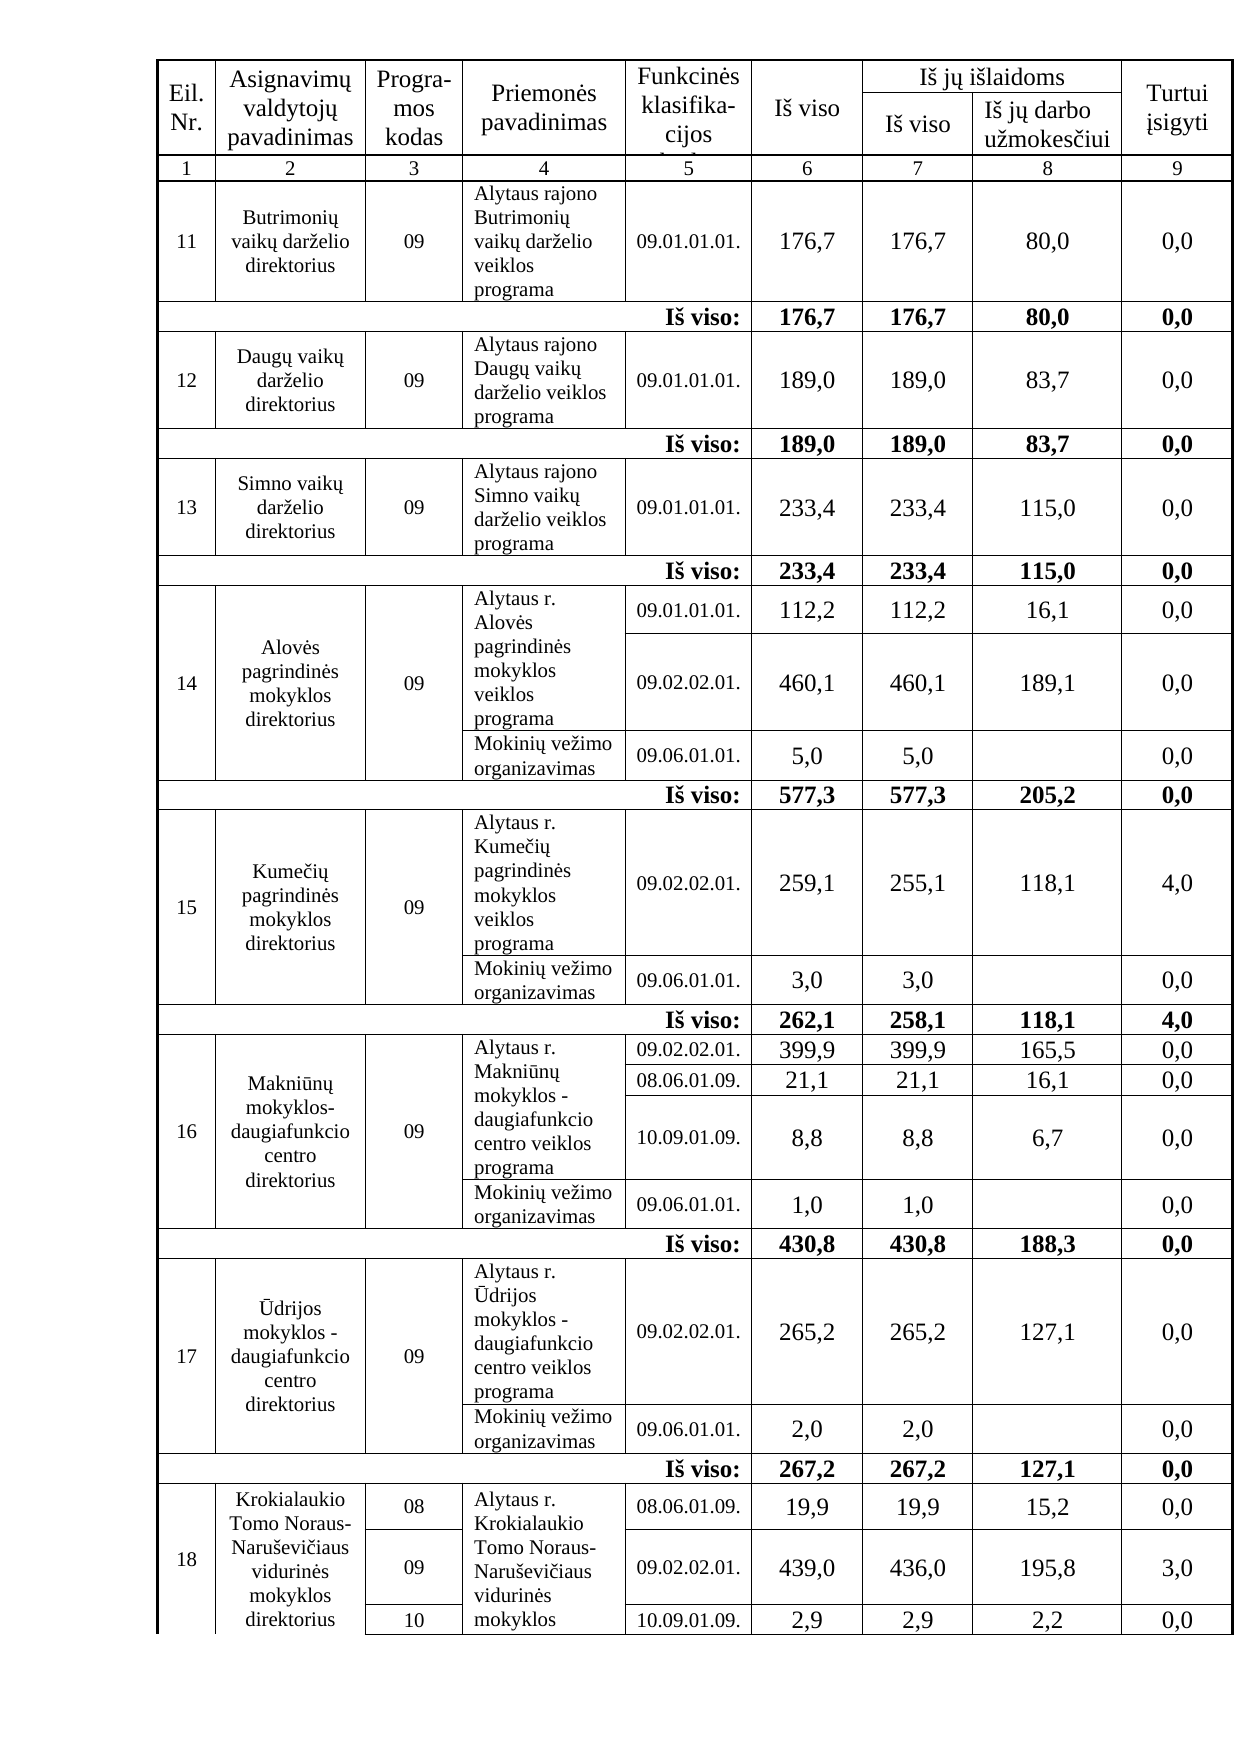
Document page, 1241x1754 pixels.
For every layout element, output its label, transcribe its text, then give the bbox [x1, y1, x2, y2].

table_cell 188,3 [973, 1229, 1121, 1258]
table_cell 19,9 [752, 1484, 862, 1529]
table_cell 430,8 [752, 1229, 862, 1258]
table_cell 21,1 [863, 1065, 972, 1095]
table_header Iš viso [752, 61, 862, 153]
table_cell 460,1 [863, 634, 972, 730]
table_cell 08.06.01.09. [626, 1065, 751, 1095]
table_cell 08.06.01.09. [626, 1484, 751, 1529]
table_cell 3,0 [863, 956, 972, 1004]
table_cell 127,1 [973, 1454, 1121, 1482]
table_cell 112,2 [863, 586, 972, 633]
table_cell 267,2 [752, 1454, 862, 1482]
table_cell 5,0 [752, 731, 862, 779]
table_cell 09.02.02.01. [626, 1035, 751, 1063]
table_cell 3,0 [1122, 1530, 1231, 1604]
table_cell Ūdrijos mokyklos - daugiafunkcio centro direktorius [216, 1259, 365, 1453]
table_cell 83,7 [973, 429, 1121, 458]
table_cell 0,0 [1122, 1405, 1231, 1453]
table_cell Alytaus r. Makniūnų mokyklos - daugiafunkcio centro veiklos programa [463, 1035, 625, 1179]
table_cell 399,9 [863, 1035, 972, 1063]
table_cell [973, 956, 1121, 1004]
table_cell 09.06.01.01. [626, 1405, 751, 1453]
table_cell 10.09.01.09. [626, 1096, 751, 1179]
table_cell [973, 1405, 1121, 1453]
table_cell 0,0 [1122, 429, 1231, 458]
table_cell 09 [366, 1530, 462, 1604]
table_cell 6 [752, 156, 862, 179]
table_cell 09 [366, 1035, 462, 1228]
table_cell 09.06.01.01. [626, 956, 751, 1004]
table_cell 16 [159, 1035, 215, 1228]
table_cell Makniūnų mokyklos-daugiafunkcio centro direktorius [216, 1035, 365, 1228]
table_cell 2 [216, 156, 365, 179]
table_cell 265,2 [863, 1259, 972, 1403]
table_cell 0,0 [1122, 182, 1231, 301]
table_cell Butrimonių vaikų darželio direktorius [216, 182, 365, 301]
table_cell 577,3 [752, 781, 862, 809]
table_cell 09 [366, 459, 462, 555]
table_cell 09.01.01.01. [626, 459, 751, 555]
table_header Iš jų išlaidoms [863, 61, 1121, 92]
table_cell 399,9 [752, 1035, 862, 1063]
table_cell Mokinių vežimo organizavimas [463, 956, 625, 1004]
table_cell Iš viso: [159, 556, 751, 585]
table_cell Krokialaukio Tomo Noraus-Naruševičiaus vidurinės mokyklos direktorius [216, 1484, 365, 1634]
table_cell Iš viso: [159, 429, 751, 458]
table_cell 15,2 [973, 1484, 1121, 1529]
table_cell 118,1 [973, 1005, 1121, 1034]
table_cell 11 [159, 182, 215, 301]
table_header Turtui įsigyti [1122, 61, 1231, 153]
table_cell 16,1 [973, 586, 1121, 633]
table_cell 10.09.01.09. [626, 1605, 751, 1634]
table_cell 09.01.01.01. [626, 332, 751, 428]
table_cell Alytaus r. Kumečių pagrindinės mokyklos veiklos programa [463, 810, 625, 955]
table_cell 3 [366, 156, 462, 179]
table_cell 436,0 [863, 1530, 972, 1604]
table_cell 0,0 [1122, 556, 1231, 585]
table_cell 09.02.02.01. [626, 1530, 751, 1604]
table_cell 4 [463, 156, 625, 179]
table_cell 16,1 [973, 1065, 1121, 1095]
table_cell [973, 731, 1121, 779]
table_cell 09 [366, 586, 462, 779]
table_cell 09.02.02.01. [626, 1259, 751, 1403]
table_cell 259,1 [752, 810, 862, 955]
table_cell 0,0 [1122, 1484, 1231, 1529]
table_cell 10 [366, 1605, 462, 1634]
table_cell Kumečių pagrindinės mokyklos direktorius [216, 810, 365, 1004]
table_cell Simno vaikų darželio direktorius [216, 459, 365, 555]
table_cell Iš viso: [159, 1229, 751, 1258]
table_cell Daugų vaikų darželio direktorius [216, 332, 365, 428]
table_cell Alytaus rajono Daugų vaikų darželio veiklos programa [463, 332, 625, 428]
table_cell 189,0 [863, 429, 972, 458]
table_header Progra-mos kodas [366, 61, 462, 153]
table_cell 18 [159, 1484, 215, 1634]
table_cell 09.01.01.01. [626, 586, 751, 633]
table_cell 233,4 [863, 459, 972, 555]
table_cell 0,0 [1122, 586, 1231, 633]
table_cell 0,0 [1122, 459, 1231, 555]
table_cell 5 [626, 156, 751, 179]
table_cell 0,0 [1122, 634, 1231, 730]
table_cell Alytaus r. Alovės pagrindinės mokyklos veiklos programa [463, 586, 625, 730]
table_cell 15 [159, 810, 215, 1004]
table_cell 08 [366, 1484, 462, 1529]
table_cell 255,1 [863, 810, 972, 955]
table_cell Iš viso: [159, 302, 751, 331]
table_cell 7 [863, 156, 972, 179]
table_cell 195,8 [973, 1530, 1121, 1604]
table_cell 258,1 [863, 1005, 972, 1034]
table_cell 233,4 [752, 459, 862, 555]
table_cell Mokinių vežimo organizavimas [463, 1405, 625, 1453]
table_cell 17 [159, 1259, 215, 1453]
table_cell 09.02.02.01. [626, 634, 751, 730]
table_cell Iš viso: [159, 1454, 751, 1482]
table_cell 4,0 [1122, 810, 1231, 955]
table_cell 176,7 [752, 302, 862, 331]
table_cell 0,0 [1122, 1180, 1231, 1228]
table_cell 460,1 [752, 634, 862, 730]
table_cell 09.01.01.01. [626, 182, 751, 301]
table_cell 3,0 [752, 956, 862, 1004]
table_cell 0,0 [1122, 1259, 1231, 1403]
table_header Funkcinės klasifika-cijos kodas [626, 61, 751, 153]
table_cell 115,0 [973, 459, 1121, 555]
table_cell 0,0 [1122, 1065, 1231, 1095]
table_cell 1 [159, 156, 215, 179]
table_cell 165,5 [973, 1035, 1121, 1063]
table_cell 14 [159, 586, 215, 779]
table_header Eil. Nr. [159, 61, 215, 153]
table_cell 19,9 [863, 1484, 972, 1529]
table_cell 176,7 [863, 182, 972, 301]
table_cell 09 [366, 182, 462, 301]
table_cell 265,2 [752, 1259, 862, 1403]
table_cell 5,0 [863, 731, 972, 779]
table_cell 8 [973, 156, 1121, 179]
table_cell 09 [366, 1259, 462, 1453]
table_header Asignavimų valdytojų pavadinimas [216, 61, 365, 153]
table_cell Alytaus r. Krokialaukio Tomo Noraus-Naruševičiaus vidurinės mokyklos veiklos programa [463, 1484, 625, 1634]
table_cell 262,1 [752, 1005, 862, 1034]
table_cell 0,0 [1122, 781, 1231, 809]
table_cell 80,0 [973, 182, 1121, 301]
table_cell 0,0 [1122, 302, 1231, 331]
table_header Priemonės pavadinimas [463, 61, 625, 153]
table_cell Mokinių vežimo organizavimas [463, 731, 625, 779]
table_cell 1,0 [863, 1180, 972, 1228]
table_cell 8,8 [752, 1096, 862, 1179]
table_cell 577,3 [863, 781, 972, 809]
table_cell 0,0 [1122, 1096, 1231, 1179]
table_cell 2,2 [973, 1605, 1121, 1634]
table_cell Alytaus r. Ūdrijos mokyklos - daugiafunkcio centro veiklos programa [463, 1259, 625, 1403]
table_cell 09 [366, 332, 462, 428]
table_cell 2,9 [863, 1605, 972, 1634]
table_cell Mokinių vežimo organizavimas [463, 1180, 625, 1228]
table_cell 189,0 [863, 332, 972, 428]
table_cell 09.06.01.01. [626, 1180, 751, 1228]
table_cell 176,7 [752, 182, 862, 301]
table_cell 127,1 [973, 1259, 1121, 1403]
table_cell 205,2 [973, 781, 1121, 809]
table_cell 0,0 [1122, 1035, 1231, 1063]
table_cell 439,0 [752, 1530, 862, 1604]
table_cell 80,0 [973, 302, 1121, 331]
table_cell 267,2 [863, 1454, 972, 1482]
table_cell 430,8 [863, 1229, 972, 1258]
table_cell [973, 1180, 1121, 1228]
table_cell 83,7 [973, 332, 1121, 428]
table_cell 2,0 [863, 1405, 972, 1453]
table_cell Alytaus rajono Simno vaikų darželio veiklos programa [463, 459, 625, 555]
table_cell 189,1 [973, 634, 1121, 730]
table_cell 8,8 [863, 1096, 972, 1179]
table_cell Iš jų darbo užmokesčiui [973, 93, 1121, 153]
table_cell 0,0 [1122, 332, 1231, 428]
table_cell Iš viso [863, 93, 972, 153]
table_cell 0,0 [1122, 956, 1231, 1004]
table_cell 0,0 [1122, 1229, 1231, 1258]
table_cell 09.06.01.01. [626, 731, 751, 779]
table_cell 09.02.02.01. [626, 810, 751, 955]
table_cell Iš viso: [159, 781, 751, 809]
table_cell 0,0 [1122, 1454, 1231, 1482]
table_cell 233,4 [863, 556, 972, 585]
table_cell 9 [1122, 156, 1231, 179]
table_cell 2,0 [752, 1405, 862, 1453]
table_cell 1,0 [752, 1180, 862, 1228]
table_cell 118,1 [973, 810, 1121, 955]
table_cell Iš viso: [159, 1005, 751, 1034]
table_cell 0,0 [1122, 731, 1231, 779]
table_cell 189,0 [752, 429, 862, 458]
table_cell Alytaus rajono Butrimonių vaikų darželio veiklos programa [463, 182, 625, 301]
table_cell 21,1 [752, 1065, 862, 1095]
table_cell 112,2 [752, 586, 862, 633]
table_cell 12 [159, 332, 215, 428]
table_cell 176,7 [863, 302, 972, 331]
table_cell 2,9 [752, 1605, 862, 1634]
table_cell 13 [159, 459, 215, 555]
table_cell 6,7 [973, 1096, 1121, 1179]
table_cell 115,0 [973, 556, 1121, 585]
table_cell 0,0 [1122, 1605, 1231, 1634]
table_cell 09 [366, 810, 462, 1004]
table_cell Alovės pagrindinės mokyklos direktorius [216, 586, 365, 779]
table_cell 4,0 [1122, 1005, 1231, 1034]
table_cell 233,4 [752, 556, 862, 585]
table_cell 189,0 [752, 332, 862, 428]
